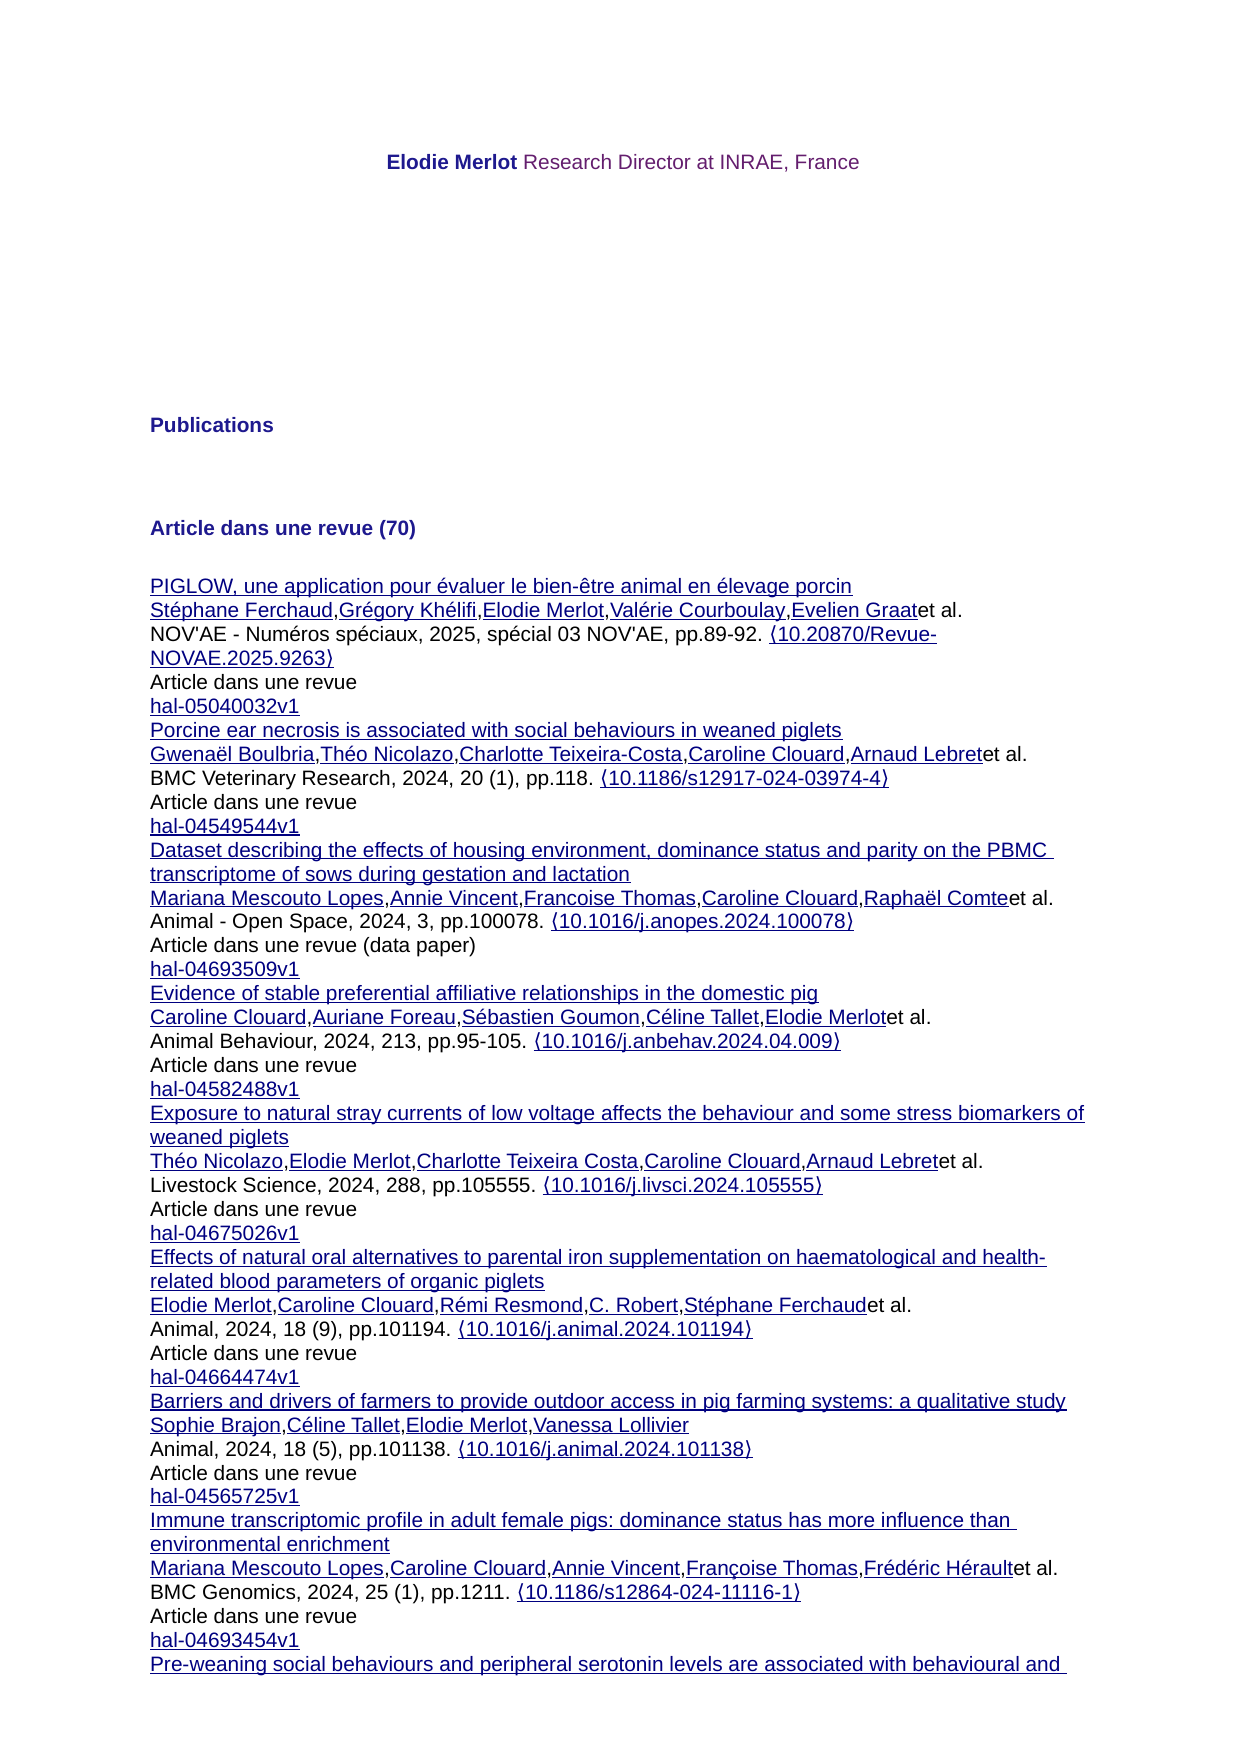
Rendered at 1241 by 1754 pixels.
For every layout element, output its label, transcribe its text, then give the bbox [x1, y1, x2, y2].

table_cell Effects of natural oral alternatives to parental iron supplementation on haematological and health-related blood parameters of organic piglets Elodie Merlot,Caroline Clouard,Rémi Resmond,C. Robert,Stéphane Ferchaudet al. Animal, 2024, 18 (9), pp.101194. ⟨10.1016/j.animal.2024.101194⟩ Article dans une revue hal-04664474v1 [150, 1245, 1090, 1388]
table_cell Porcine ear necrosis is associated with social behaviours in weaned piglets Gwenaël Boulbria,Théo Nicolazo,Charlotte Teixeira-Costa,Caroline Clouard,Arnaud Lebretet al. BMC Veterinary Research, 2024, 20 (1), pp.118. ⟨10.1186/s12917-024-03974-4⟩ Article dans une revue hal-04549544v1 [150, 718, 1090, 837]
table_cell Evidence of stable preferential affiliative relationships in the domestic pig Caroline Clouard,Auriane Foreau,Sébastien Goumon,Céline Tallet,Elodie Merlotet al. Animal Behaviour, 2024, 213, pp.95-105. ⟨10.1016/j.anbehav.2024.04.009⟩ Article dans une revue hal-04582488v1 [150, 981, 1090, 1101]
subtitle Elodie Merlot Research Director at INRAE, France [150, 150, 1090, 174]
subtitle Publications [150, 412, 1090, 436]
table_cell Exposure to natural stray currents of low voltage affects the behaviour and some stress biomarkers of weaned piglets Théo Nicolazo,Elodie Merlot,Charlotte Teixeira Costa,Caroline Clouard,Arnaud Lebretet al. Livestock Science, 2024, 288, pp.105555. ⟨10.1016/j.livsci.2024.105555⟩ Article dans une revue hal-04675026v1 [150, 1101, 1090, 1245]
subtitle Article dans une revue (70) [150, 516, 1090, 539]
table_header PIGLOW, une application pour évaluer le bien-être animal en élevage porcin Stéphane Ferchaud,Grégory Khélifi,Elodie Merlot,Valérie Courboulay,Evelien Graatet al. NOV'AE - Numéros spéciaux, 2025, spécial 03 NOV'AE, pp.89-92. ⟨10.20870/Revue-NOVAE.2025.9263⟩ Article dans une revue hal-05040032v1 [150, 574, 1090, 718]
table_cell Immune transcriptomic profile in adult female pigs: dominance status has more influence than environmental enrichment Mariana Mescouto Lopes,Caroline Clouard,Annie Vincent,Françoise Thomas,Frédéric Héraultet al. BMC Genomics, 2024, 25 (1), pp.1211. ⟨10.1186/s12864-024-11116-1⟩ Article dans une revue hal-04693454v1 [150, 1508, 1090, 1652]
table_cell Pre-weaning social behaviours and peripheral serotonin levels are associated with behavioural and [150, 1652, 1090, 1676]
table_cell Barriers and drivers of farmers to provide outdoor access in pig farming systems: a qualitative study Sophie Brajon,Céline Tallet,Elodie Merlot,Vanessa Lollivier Animal, 2024, 18 (5), pp.101138. ⟨10.1016/j.animal.2024.101138⟩ Article dans une revue hal-04565725v1 [150, 1389, 1090, 1508]
table_cell Dataset describing the effects of housing environment, dominance status and parity on the PBMC transcriptome of sows during gestation and lactation Mariana Mescouto Lopes,Annie Vincent,Francoise Thomas,Caroline Clouard,Raphaël Comteet al. Animal - Open Space, 2024, 3, pp.100078. ⟨10.1016/j.anopes.2024.100078⟩ Article dans une revue (data paper) hal-04693509v1 [150, 838, 1090, 981]
